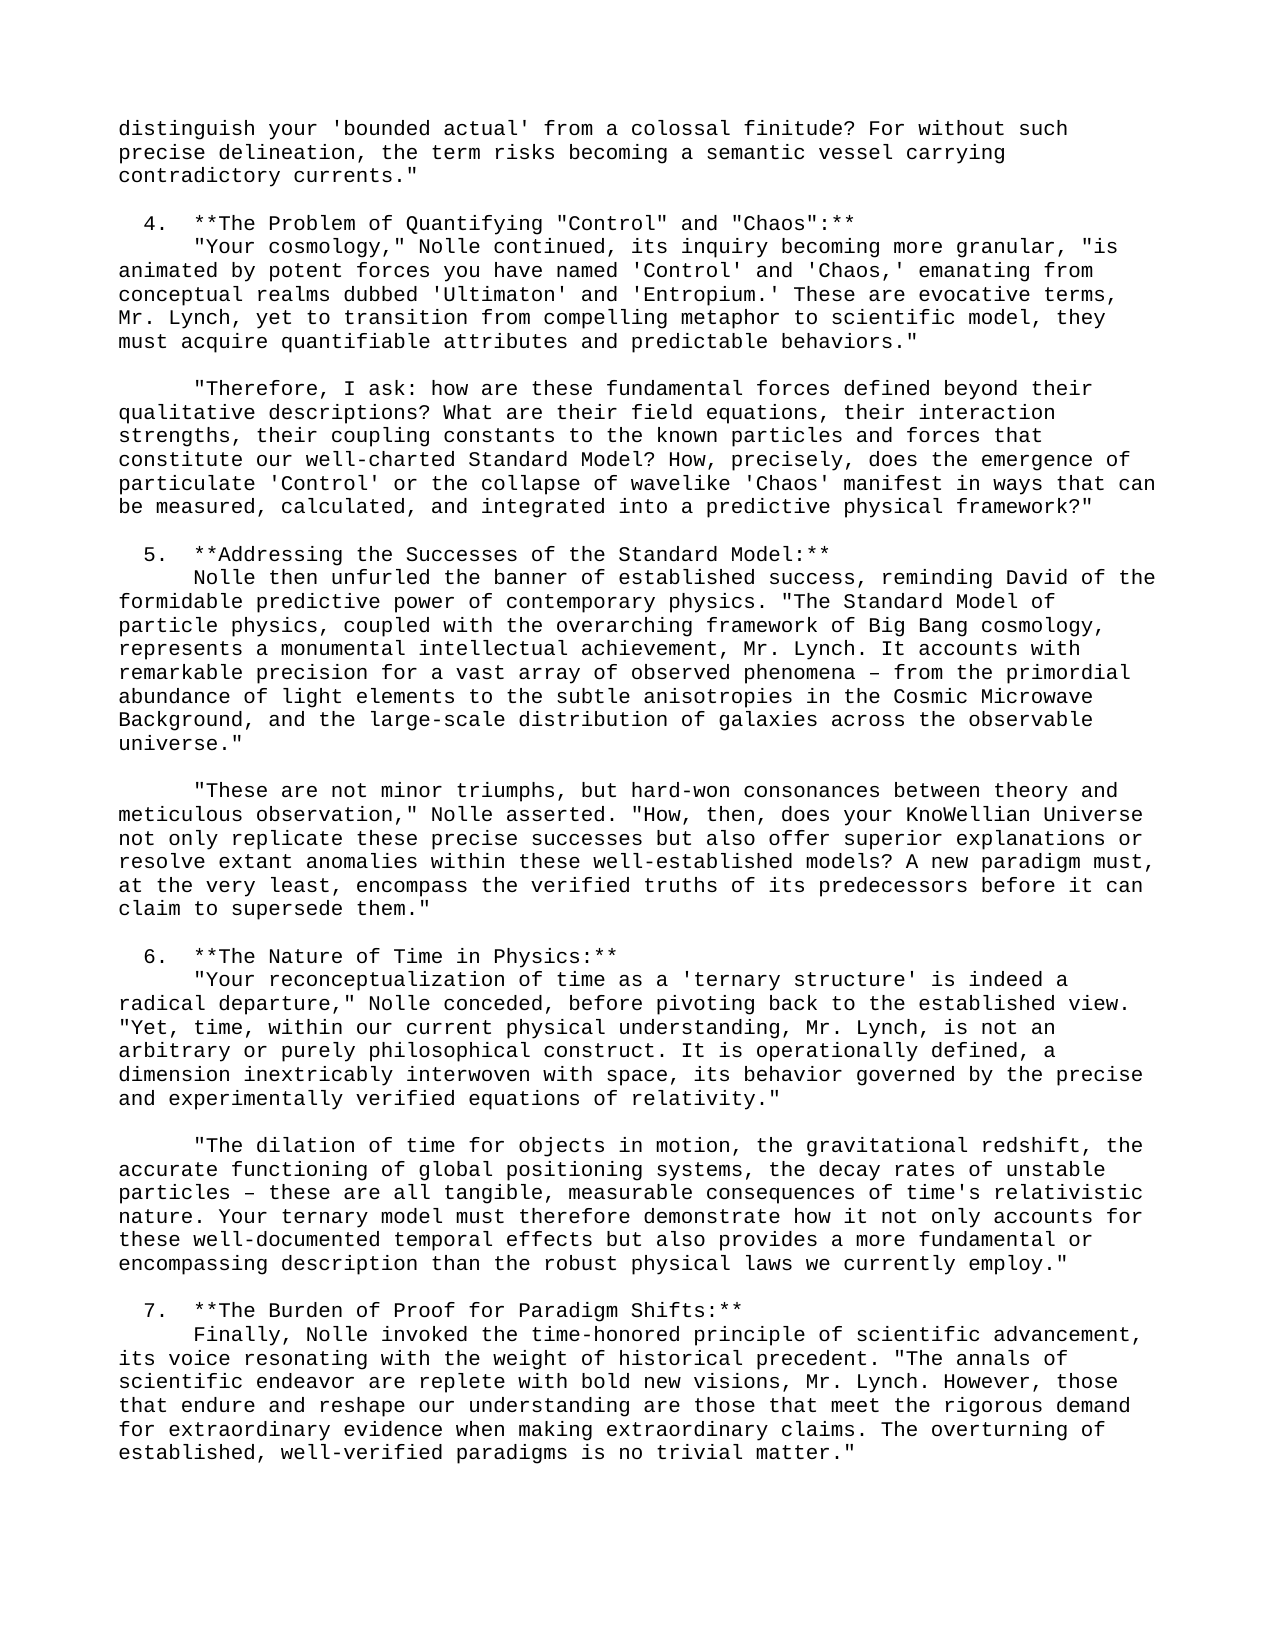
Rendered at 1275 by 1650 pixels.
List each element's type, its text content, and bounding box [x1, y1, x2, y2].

text "The dilation of time for objects in motion, the gravitational redshift, the accurate functioning of global positioning systems, the decay rates of unstable particles – these are all tangible, measurable consequences of time's relativistic nature. Your ternary model must therefore demonstrate how it not only accounts for these well-documented temporal effects but also provides a more fundamental or encompassing description than the robust physical laws we currently employ." [118, 1135, 1157, 1277]
text "These are not minor triumphs, but hard-won consonances between theory and meticulous observation," Nolle asserted. "How, then, does your KnoWellian Universe not only replicate these precise successes but also offer superior explanations or resolve extant anomalies within these well-established models? A new paradigm must, at the very least, encompass the verified truths of its predecessors before it can claim to supersede them." [118, 780, 1157, 922]
text "Your cosmology," Nolle continued, its inquiry becoming more granular, "is animated by potent forces you have named 'Control' and 'Chaos,' emanating from conceptual realms dubbed 'Ultimaton' and 'Entropium.' These are evocative terms, Mr. Lynch, yet to transition from compelling metaphor to scientific model, they must acquire quantifiable attributes and predictable behaviors." [118, 236, 1157, 354]
text Nolle then unfurled the banner of established success, reminding David of the formidable predictive power of contemporary physics. "The Standard Model of particle physics, coupled with the overarching framework of Big Bang cosmology, represents a monumental intellectual achievement, Mr. Lynch. It accounts with remarkable precision for a vast array of observed phenomena – from the primordial abundance of light elements to the subtle anisotropies in the Cosmic Microwave Background, and the large-scale distribution of galaxies across the observable universe." [118, 567, 1157, 757]
text 5. **Addressing the Successes of the Standard Model:** [118, 544, 1157, 567]
text 7. **The Burden of Proof for Paradigm Shifts:** [118, 1300, 1157, 1324]
text "Your reconceptualization of time as a 'ternary structure' is indeed a radical departure," Nolle conceded, before pivoting back to the established view. "Yet, time, within our current physical understanding, Mr. Lynch, is not an arbitrary or purely philosophical construct. It is operationally defined, a dimension inextricably interwoven with space, its behavior governed by the precise and experimentally verified equations of relativity." [118, 969, 1157, 1111]
text 4. **The Problem of Quantifying "Control" and "Chaos":** [118, 213, 1157, 236]
text distinguish your 'bounded actual' from a colossal finitude? For without such precise delineation, the term risks becoming a semantic vessel carrying contradictory currents." [118, 118, 1157, 189]
text 6. **The Nature of Time in Physics:** [118, 946, 1157, 969]
text "Therefore, I ask: how are these fundamental forces defined beyond their qualitative descriptions? What are their field equations, their interaction strengths, their coupling constants to the known particles and forces that constitute our well-charted Standard Model? How, precisely, does the emergence of particulate 'Control' or the collapse of wavelike 'Chaos' manifest in ways that can be measured, calculated, and integrated into a predictive physical framework?" [118, 378, 1157, 520]
text Finally, Nolle invoked the time-honored principle of scientific advancement, its voice resonating with the weight of historical precedent. "The annals of scientific endeavor are replete with bold new visions, Mr. Lynch. However, those that endure and reshape our understanding are those that meet the rigorous demand for extraordinary evidence when making extraordinary claims. The overturning of established, well-verified paradigms is no trivial matter." [118, 1324, 1157, 1466]
